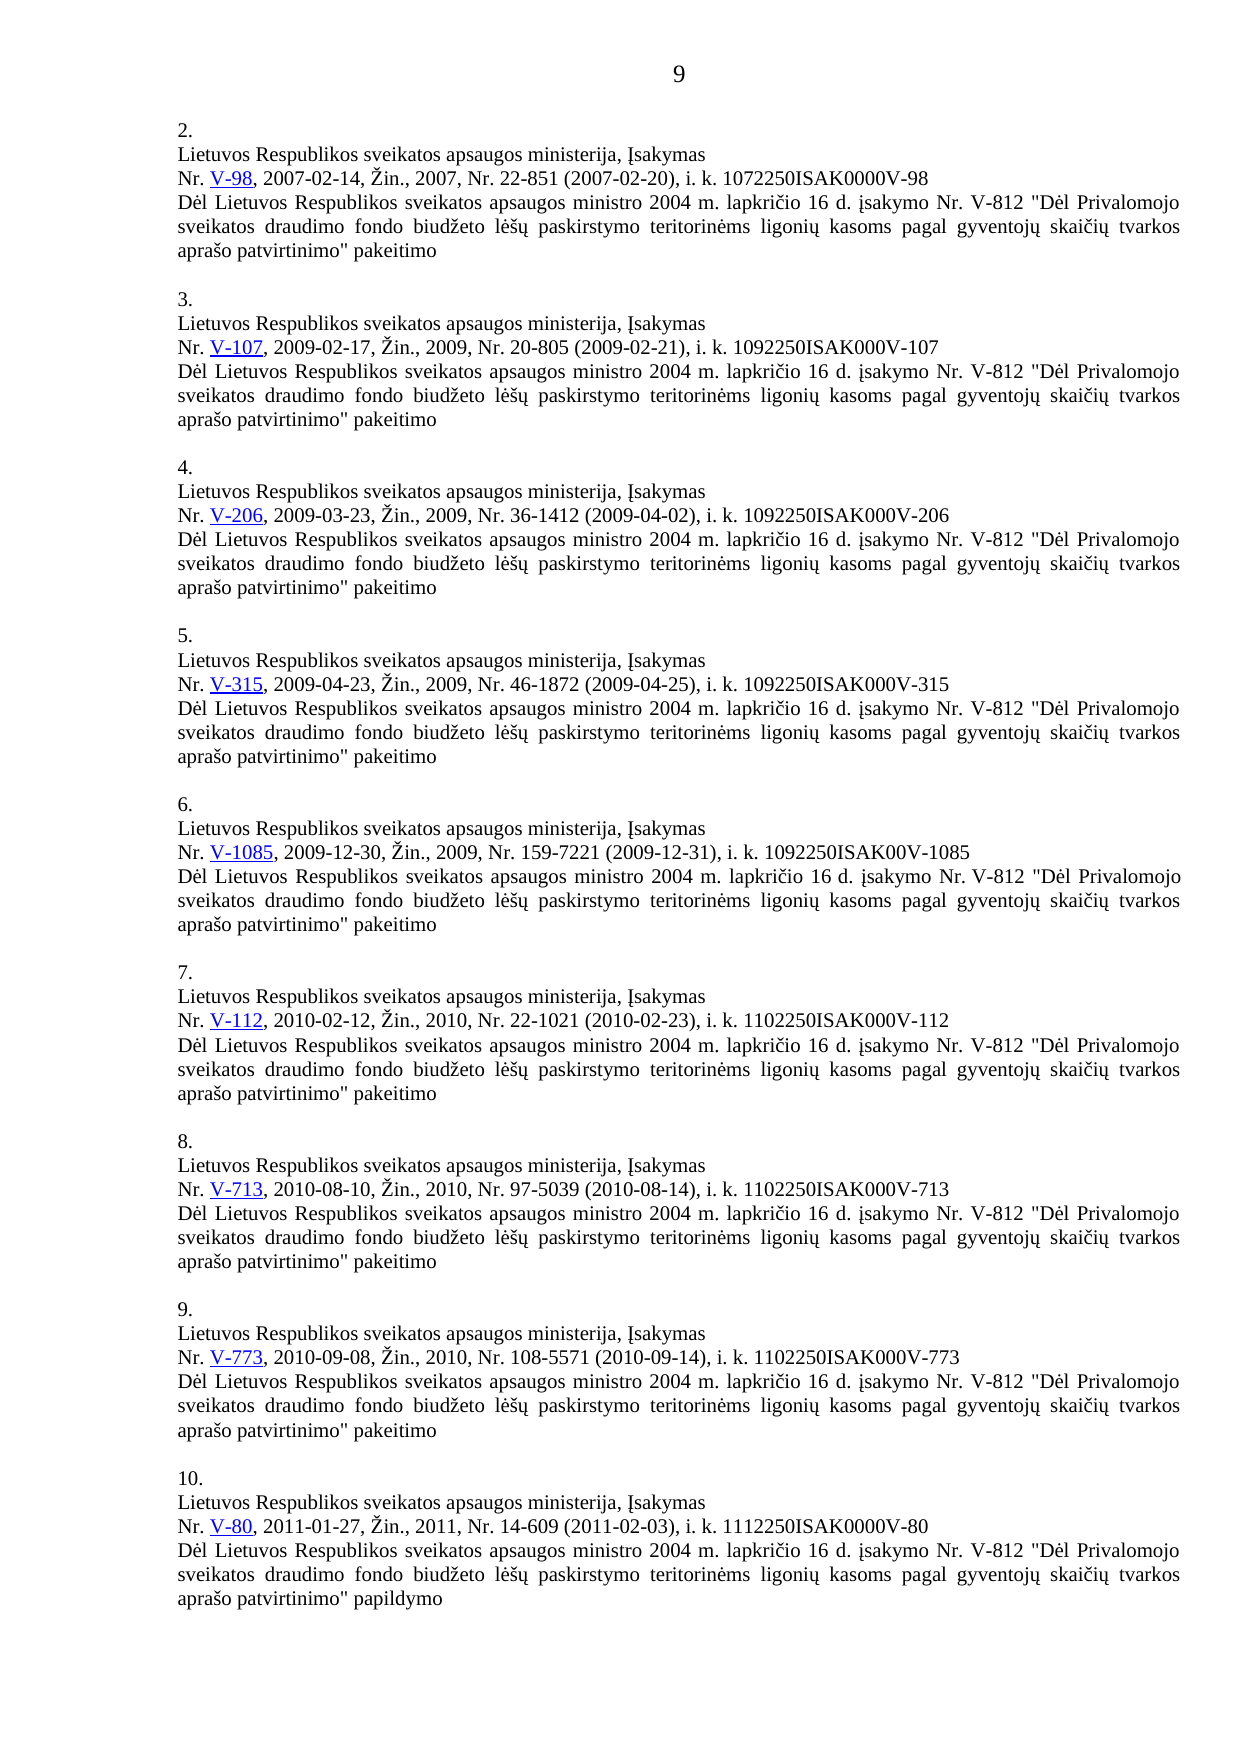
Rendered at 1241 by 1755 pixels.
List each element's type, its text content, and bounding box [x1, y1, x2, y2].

text Nr. V-773, 2010-09-08, Žin., 2010, Nr. 108-5571 (2010-09-14), i. k. 1102250ISAK000V-773 [177, 1345, 1181, 1369]
text Lietuvos Respublikos sveikatos apsaugos ministerija, Įsakymas [177, 142, 1181, 166]
text Lietuvos Respublikos sveikatos apsaugos ministerija, Įsakymas [177, 479, 1181, 503]
text Dėl Lietuvos Respublikos sveikatos apsaugos ministro 2004 m. lapkričio 16 d. įsakymo Nr. V-812 "Dėl Privalomojo sveikatos draudimo fondo biudžeto lėšų paskirstymo teritorinėms ligonių kasoms pagal gyventojų skaičių tvarkos aprašo patvirtinimo" pakeitimo [177, 1201, 1181, 1273]
text Lietuvos Respublikos sveikatos apsaugos ministerija, Įsakymas [177, 816, 1181, 840]
text Lietuvos Respublikos sveikatos apsaugos ministerija, Įsakymas [177, 1321, 1181, 1345]
text Dėl Lietuvos Respublikos sveikatos apsaugos ministro 2004 m. lapkričio 16 d. įsakymo Nr. V-812 "Dėl Privalomojo sveikatos draudimo fondo biudžeto lėšų paskirstymo teritorinėms ligonių kasoms pagal gyventojų skaičių tvarkos aprašo patvirtinimo" pakeitimo [177, 1369, 1181, 1442]
text Nr. V-206, 2009-03-23, Žin., 2009, Nr. 36-1412 (2009-04-02), i. k. 1092250ISAK000V-206 [177, 503, 1181, 527]
text 4. [177, 455, 1181, 479]
text 9. [177, 1297, 1181, 1321]
text 2. [177, 118, 1181, 142]
text Lietuvos Respublikos sveikatos apsaugos ministerija, Įsakymas [177, 1490, 1181, 1514]
text Lietuvos Respublikos sveikatos apsaugos ministerija, Įsakymas [177, 984, 1181, 1008]
text Dėl Lietuvos Respublikos sveikatos apsaugos ministro 2004 m. lapkričio 16 d. įsakymo Nr. V-812 "Dėl Privalomojo sveikatos draudimo fondo biudžeto lėšų paskirstymo teritorinėms ligonių kasoms pagal gyventojų skaičių tvarkos aprašo patvirtinimo" pakeitimo [177, 696, 1181, 768]
text Dėl Lietuvos Respublikos sveikatos apsaugos ministro 2004 m. lapkričio 16 d. įsakymo Nr. V-812 "Dėl Privalomojo sveikatos draudimo fondo biudžeto lėšų paskirstymo teritorinėms ligonių kasoms pagal gyventojų skaičių tvarkos aprašo patvirtinimo" pakeitimo [177, 527, 1181, 599]
text 8. [177, 1129, 1181, 1153]
text Dėl Lietuvos Respublikos sveikatos apsaugos ministro 2004 m. lapkričio 16 d. įsakymo Nr. V-812 "Dėl Privalomojo sveikatos draudimo fondo biudžeto lėšų paskirstymo teritorinėms ligonių kasoms pagal gyventojų skaičių tvarkos aprašo patvirtinimo" pakeitimo [177, 359, 1181, 431]
text Nr. V-315, 2009-04-23, Žin., 2009, Nr. 46-1872 (2009-04-25), i. k. 1092250ISAK000V-315 [177, 672, 1181, 696]
text Nr. V-112, 2010-02-12, Žin., 2010, Nr. 22-1021 (2010-02-23), i. k. 1102250ISAK000V-112 [177, 1008, 1181, 1032]
text Lietuvos Respublikos sveikatos apsaugos ministerija, Įsakymas [177, 647, 1181, 672]
text Dėl Lietuvos Respublikos sveikatos apsaugos ministro 2004 m. lapkričio 16 d. įsakymo Nr. V-812 "Dėl Privalomojo sveikatos draudimo fondo biudžeto lėšų paskirstymo teritorinėms ligonių kasoms pagal gyventojų skaičių tvarkos aprašo patvirtinimo" papildymo [177, 1538, 1181, 1610]
text Nr. V-713, 2010-08-10, Žin., 2010, Nr. 97-5039 (2010-08-14), i. k. 1102250ISAK000V-713 [177, 1177, 1181, 1201]
text 10. [177, 1466, 1181, 1490]
text Nr. V-1085, 2009-12-30, Žin., 2009, Nr. 159-7221 (2009-12-31), i. k. 1092250ISAK00V-1085 [177, 840, 1181, 864]
text Dėl Lietuvos Respublikos sveikatos apsaugos ministro 2004 m. lapkričio 16 d. įsakymo Nr. V-812 "Dėl Privalomojo sveikatos draudimo fondo biudžeto lėšų paskirstymo teritorinėms ligonių kasoms pagal gyventojų skaičių tvarkos aprašo patvirtinimo" pakeitimo [177, 864, 1181, 936]
text Lietuvos Respublikos sveikatos apsaugos ministerija, Įsakymas [177, 1153, 1181, 1177]
text Nr. V-80, 2011-01-27, Žin., 2011, Nr. 14-609 (2011-02-03), i. k. 1112250ISAK0000V-80 [177, 1514, 1181, 1538]
text 6. [177, 792, 1181, 816]
text Lietuvos Respublikos sveikatos apsaugos ministerija, Įsakymas [177, 311, 1181, 335]
text Dėl Lietuvos Respublikos sveikatos apsaugos ministro 2004 m. lapkričio 16 d. įsakymo Nr. V-812 "Dėl Privalomojo sveikatos draudimo fondo biudžeto lėšų paskirstymo teritorinėms ligonių kasoms pagal gyventojų skaičių tvarkos aprašo patvirtinimo" pakeitimo [177, 190, 1181, 262]
text Nr. V-98, 2007-02-14, Žin., 2007, Nr. 22-851 (2007-02-20), i. k. 1072250ISAK0000V-98 [177, 166, 1181, 190]
text 5. [177, 623, 1181, 647]
text 3. [177, 287, 1181, 311]
text 7. [177, 960, 1181, 984]
text Dėl Lietuvos Respublikos sveikatos apsaugos ministro 2004 m. lapkričio 16 d. įsakymo Nr. V-812 "Dėl Privalomojo sveikatos draudimo fondo biudžeto lėšų paskirstymo teritorinėms ligonių kasoms pagal gyventojų skaičių tvarkos aprašo patvirtinimo" pakeitimo [177, 1032, 1181, 1105]
text Nr. V-107, 2009-02-17, Žin., 2009, Nr. 20-805 (2009-02-21), i. k. 1092250ISAK000V-107 [177, 335, 1181, 359]
